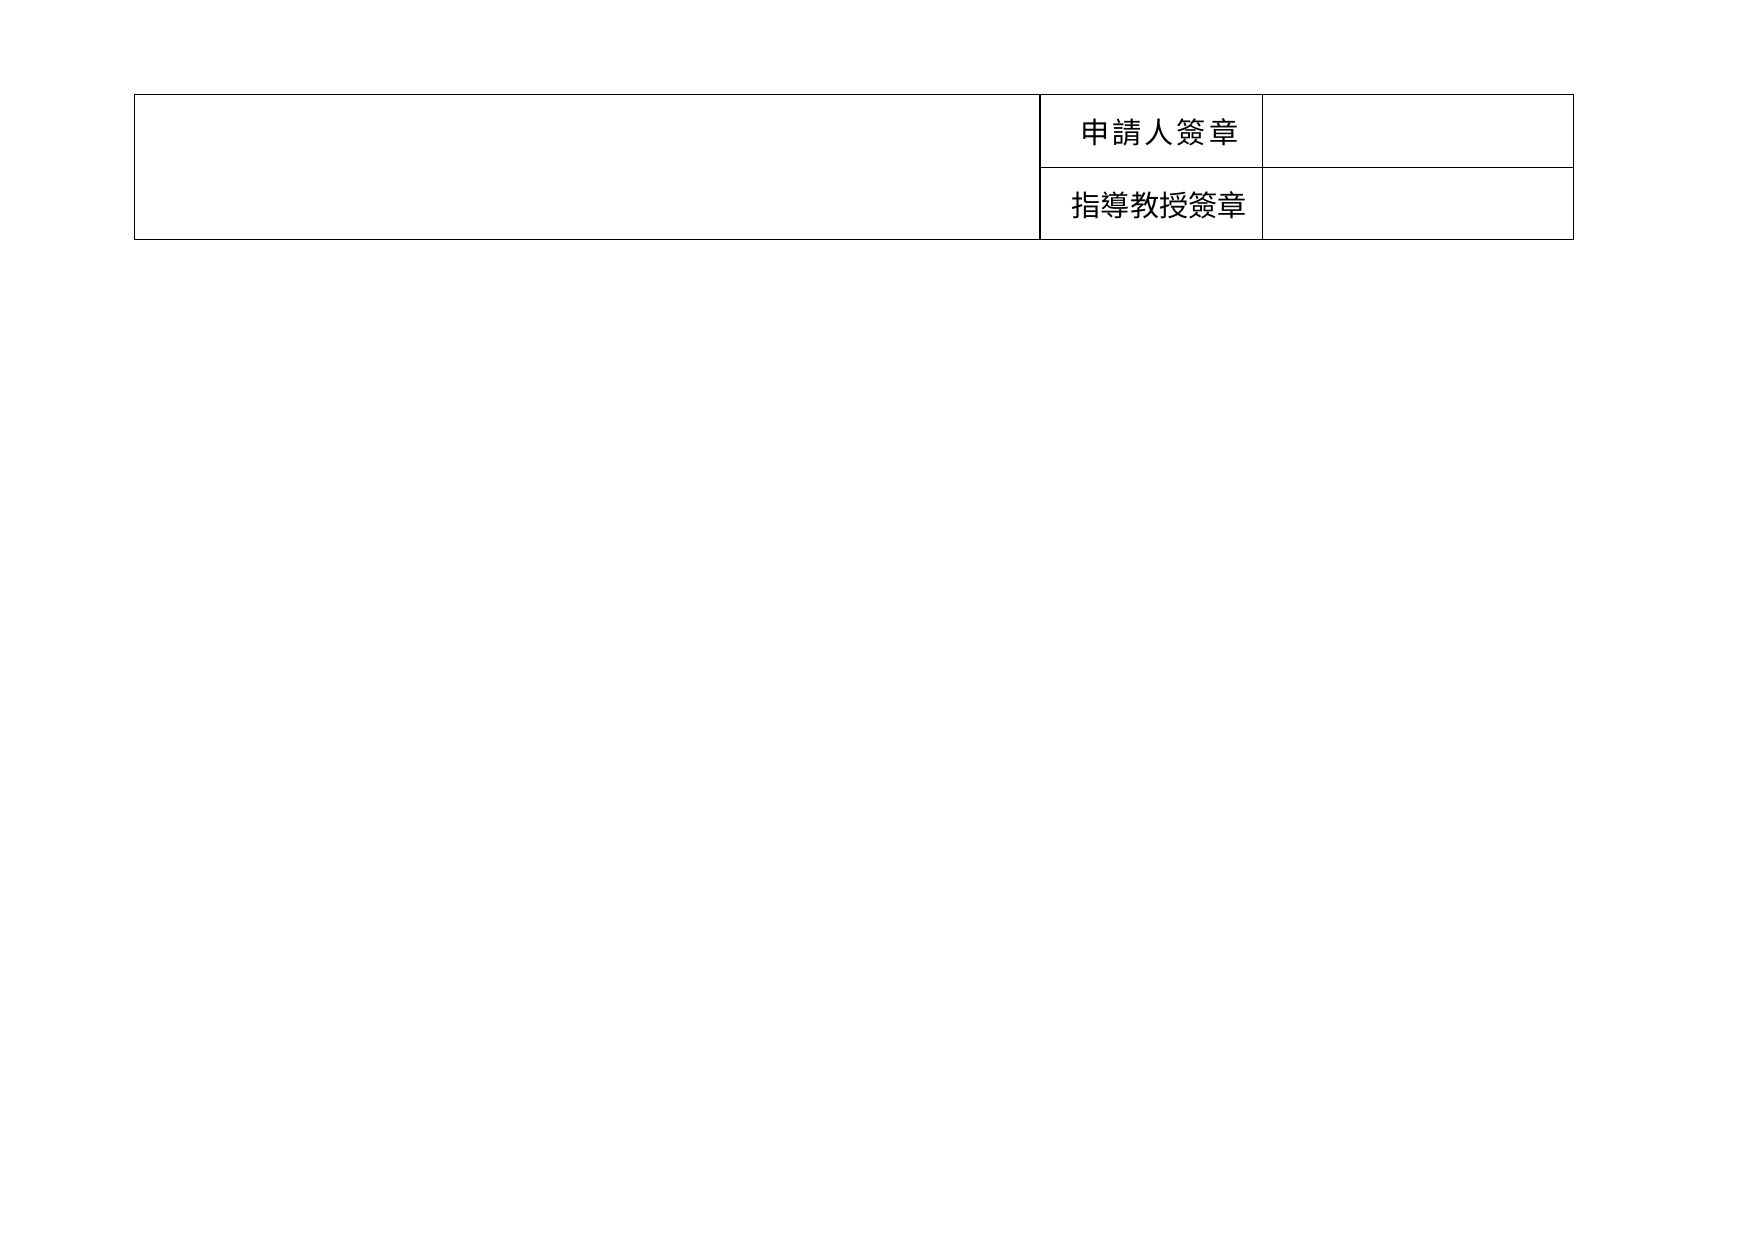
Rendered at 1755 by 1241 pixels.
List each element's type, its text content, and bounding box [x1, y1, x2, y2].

table_cell [1263, 95, 1573, 167]
table_cell [1263, 168, 1573, 239]
table_cell 指導教授簽章 [1041, 168, 1262, 239]
table_cell [1574, 94, 1580, 167]
table_cell 申請人簽章 [1041, 95, 1262, 167]
table_cell [135, 95, 1039, 239]
table_cell [1574, 167, 1580, 239]
